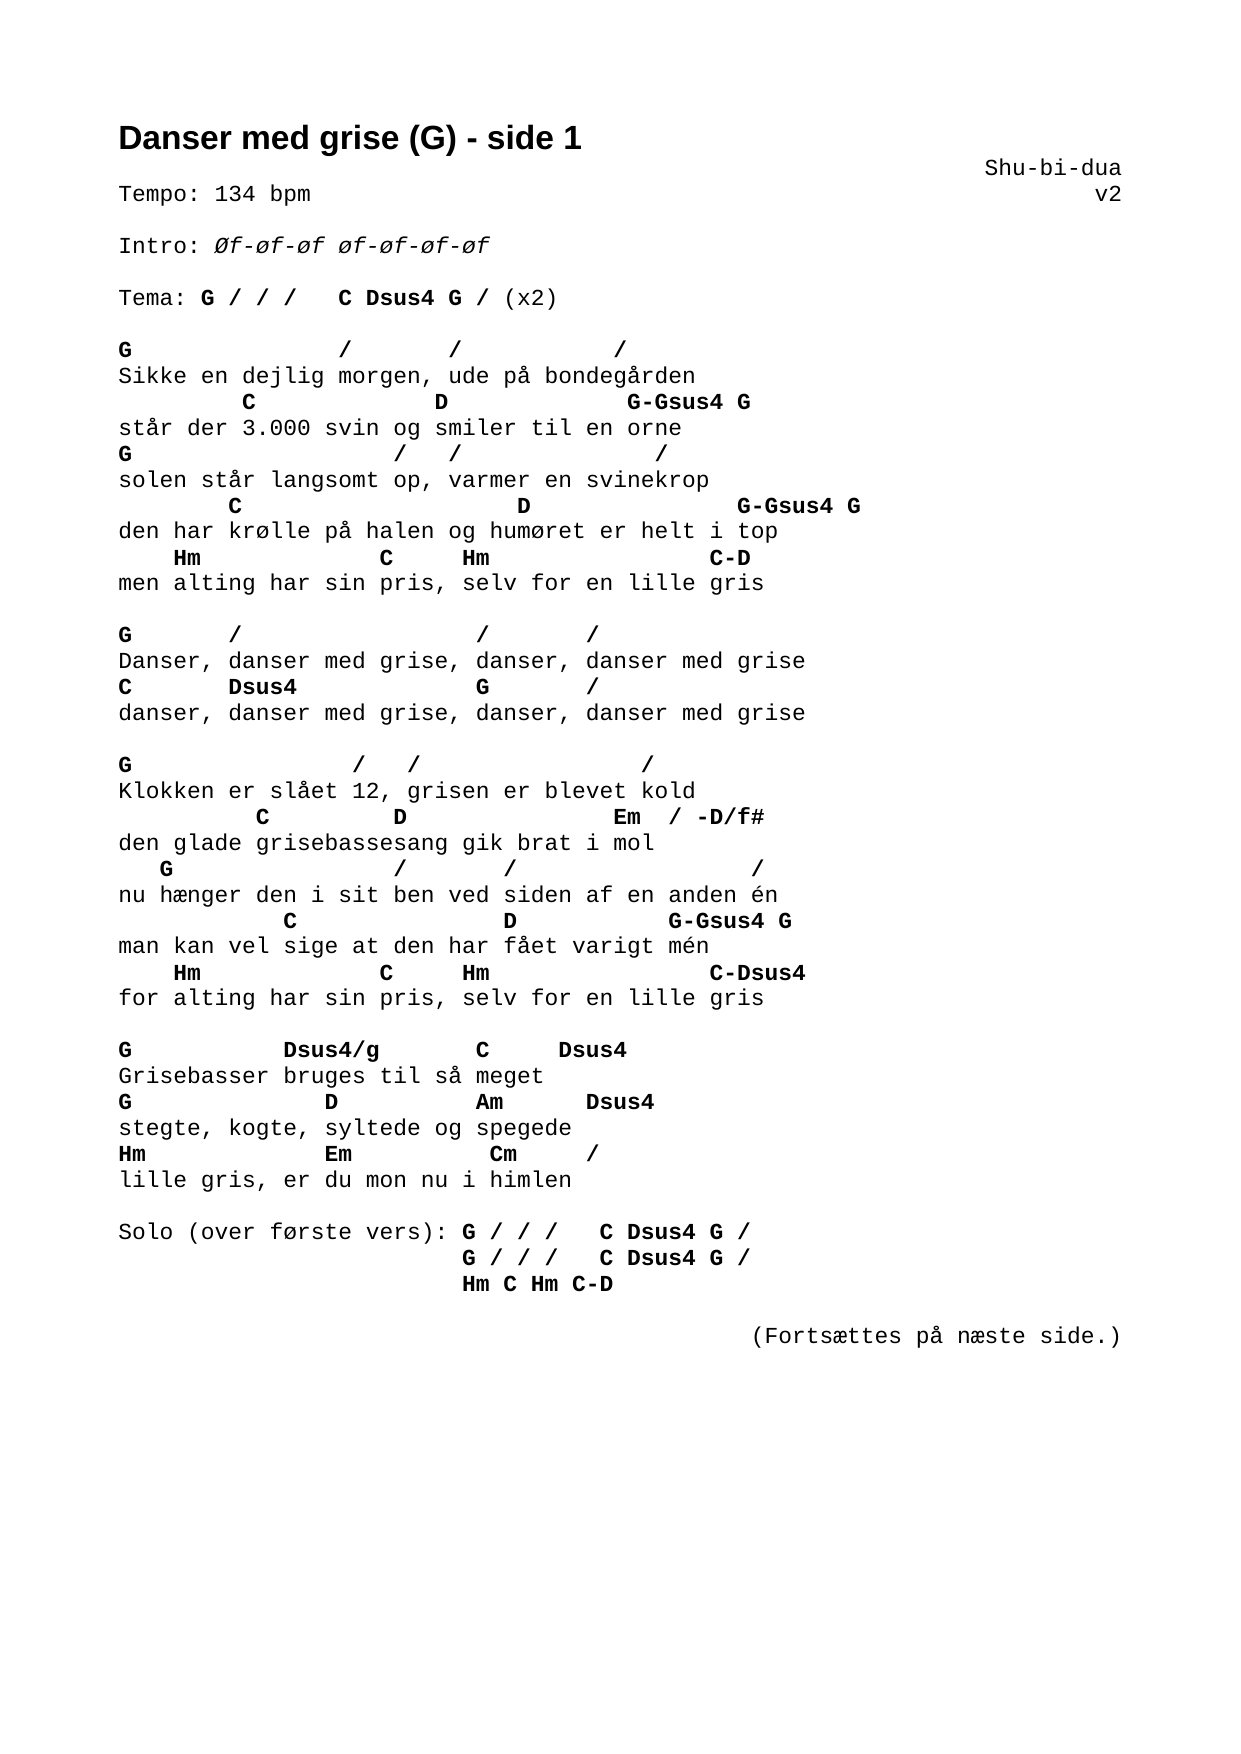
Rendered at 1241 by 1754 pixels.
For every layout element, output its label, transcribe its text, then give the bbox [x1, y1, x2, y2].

text G / / / [118, 753, 1122, 779]
text C Dsus4 G / [118, 676, 1122, 701]
text Hm C Hm C-Dsus4 [118, 961, 1122, 987]
subtitle Danser med grise (G) - side 1 [118, 118, 1122, 157]
text C D G-Gsus4 G [118, 909, 1122, 935]
text Hm C Hm C-D [118, 1272, 1122, 1298]
text G / / / C Dsus4 G / [118, 1246, 1122, 1272]
text C D G-Gsus4 G [118, 390, 1122, 416]
text den glade grisebassesang gik brat i mol [118, 831, 1122, 857]
text nu hænger den i sit ben ved siden af en anden én [118, 883, 1122, 909]
text G / / / [118, 338, 1122, 364]
text G / / / [118, 442, 1122, 468]
text man kan vel sige at den har fået varigt mén [118, 935, 1122, 961]
text lille gris, er du mon nu i himlen [118, 1168, 1122, 1194]
text Danser, danser med grise, danser, danser med grise [118, 649, 1122, 676]
text den har krølle på halen og humøret er helt i top [118, 520, 1122, 546]
text (Fortsættes på næste side.) [118, 1324, 1122, 1350]
text Intro: Øf-øf-øf øf-øf-øf-øf [118, 234, 1122, 261]
text Solo (over første vers): G / / / C Dsus4 G / [118, 1220, 1122, 1246]
text G Dsus4/g C Dsus4 [118, 1039, 1122, 1064]
text danser, danser med grise, danser, danser med grise [118, 701, 1122, 727]
text Grisebasser bruges til så meget [118, 1064, 1122, 1091]
text for alting har sin pris, selv for en lille gris [118, 987, 1122, 1013]
text G / / / [118, 857, 1122, 883]
text stegte, kogte, syltede og spegede [118, 1116, 1122, 1142]
text men alting har sin pris, selv for en lille gris [118, 572, 1122, 598]
text Klokken er slået 12, grisen er blevet kold [118, 779, 1122, 805]
text Tema: G / / / C Dsus4 G / (x2) [118, 286, 1122, 312]
text Hm C Hm C-D [118, 546, 1122, 572]
text C D Em / -D/f# [118, 805, 1122, 831]
text C D G-Gsus4 G [118, 494, 1122, 520]
text G / / / [118, 624, 1122, 649]
text solen står langsomt op, varmer en svinekrop [118, 468, 1122, 494]
text står der 3.000 svin og smiler til en orne [118, 416, 1122, 442]
text Sikke en dejlig morgen, ude på bondegården [118, 364, 1122, 390]
text G D Am Dsus4 [118, 1091, 1122, 1116]
text Tempo: 134 bpm v2 [118, 183, 1122, 209]
text Shu-bi-dua [118, 157, 1122, 183]
text Hm Em Cm / [118, 1142, 1122, 1168]
